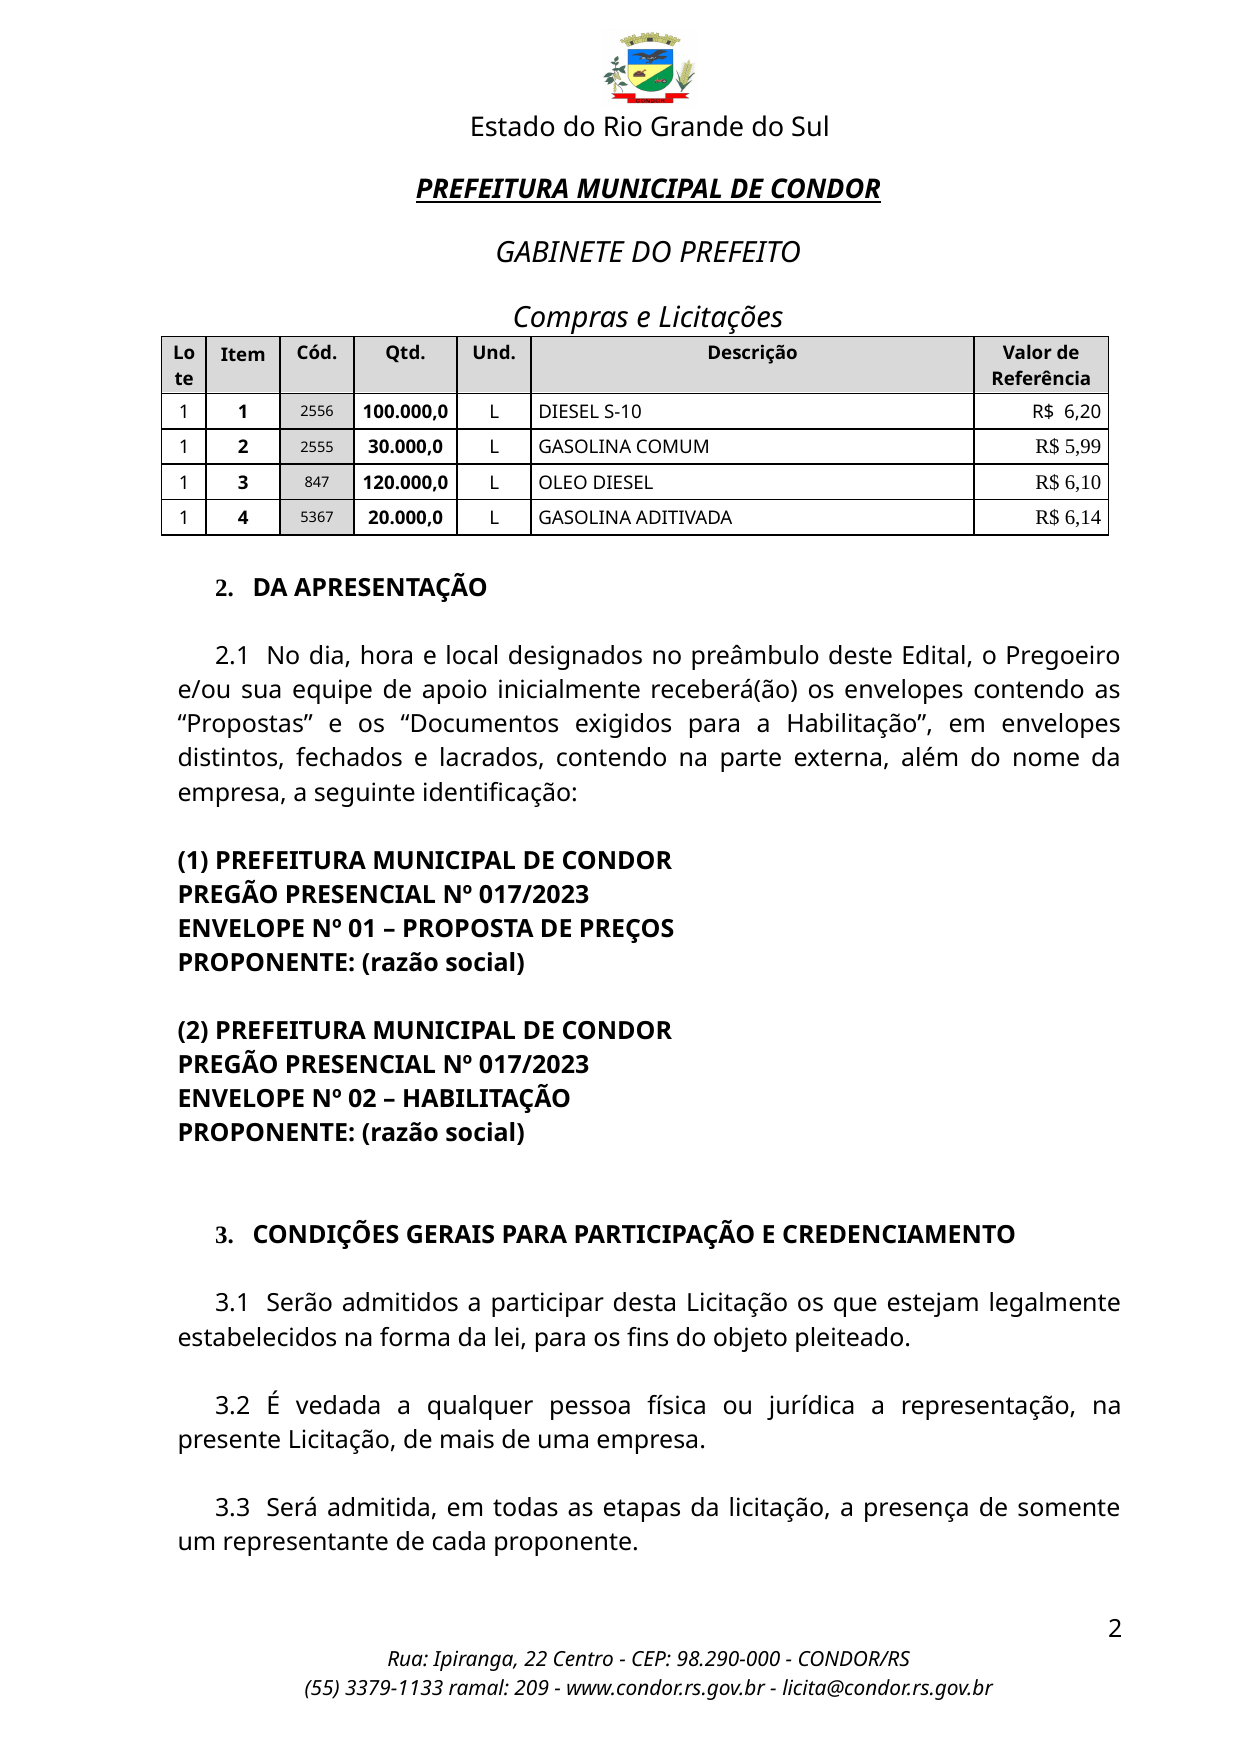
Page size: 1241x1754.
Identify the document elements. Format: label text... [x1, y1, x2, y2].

table_cell 5367 [281, 500, 353, 534]
table_cell GASOLINA COMUM [532, 430, 973, 463]
table_cell 3 [207, 465, 279, 499]
text PROPONENTE: (razão social) [177, 944, 1122, 978]
table_cell 1 [162, 465, 205, 499]
table_cell 4 [207, 500, 279, 534]
table_header Lote [162, 337, 205, 392]
text ENVELOPE Nº 01 – PROPOSTA DE PREÇOS [177, 910, 1122, 944]
table_cell 120.000,0 [355, 465, 456, 499]
table_cell 1 [162, 500, 205, 534]
text PREGÃO PRESENCIAL Nº 017/2023 [177, 1047, 1122, 1081]
table_cell 847 [281, 465, 353, 499]
table_header Item [207, 337, 279, 392]
table_header Qtd. [355, 337, 456, 392]
table_cell L [458, 430, 530, 463]
text PREGÃO PRESENCIAL Nº 017/2023 [177, 876, 1122, 910]
list Será admitida, em todas as etapas da licitação, a presença de somente um representante de cada proponente. [177, 1489, 1122, 1558]
list DA APRESENTAÇÃO [215, 570, 1122, 604]
table_cell 20.000,0 [355, 500, 456, 534]
list Serão admitidos a participar desta Licitação os que estejam legalmente estabelecidos na forma da lei, para os fins do objeto pleiteado. [177, 1285, 1122, 1353]
list É vedada a qualquer pessoa física ou jurídica a representação, na presente Licitação, de mais de uma empresa. [177, 1387, 1122, 1455]
table_header Descrição [532, 337, 973, 392]
table_cell 30.000,0 [355, 430, 456, 463]
text (2) PREFEITURA MUNICIPAL DE CONDOR [177, 1013, 1122, 1047]
text PROPONENTE: (razão social) [177, 1115, 1122, 1149]
table_cell R$ 6,10 [975, 465, 1108, 499]
table_cell DIESEL S-10 [532, 394, 973, 428]
table_cell L [458, 394, 530, 428]
table_header Valor de Referência [975, 337, 1108, 392]
list No dia, hora e local designados no preâmbulo deste Edital, o Pregoeiro e/ou sua equipe de apoio inicialmente receberá(ão) os envelopes contendo as “Propostas” e os “Documentos exigidos para a Habilitação”, em envelopes distintos, fechados e lacrados, contendo na parte externa, além do nome da empresa, a seguinte identificação: [177, 638, 1122, 808]
text ENVELOPE Nº 02 – HABILITAÇÃO [177, 1081, 1122, 1115]
text (1) PREFEITURA MUNICIPAL DE CONDOR [177, 842, 1122, 876]
table_cell OLEO DIESEL [532, 465, 973, 499]
table_header Cód. [281, 337, 353, 392]
table_cell 2 [207, 430, 279, 463]
table_cell GASOLINA ADITIVADA [532, 500, 973, 534]
table_cell L [458, 500, 530, 534]
table_cell 100.000,0 [355, 394, 456, 428]
table_cell 2556 [281, 394, 353, 428]
table_cell 1 [162, 394, 205, 428]
table_header Und. [458, 337, 530, 392]
table_cell R$ 6,20 [975, 394, 1108, 428]
table_cell R$ 5,99 [975, 430, 1108, 463]
table_cell 1 [207, 394, 279, 428]
table_cell R$ 6,14 [975, 500, 1108, 534]
table_cell 2555 [281, 430, 353, 463]
table_cell 1 [162, 430, 205, 463]
table_cell L [458, 465, 530, 499]
list CONDIÇÕES GERAIS PARA PARTICIPAÇÃO E CREDENCIAMENTO [215, 1217, 1122, 1251]
